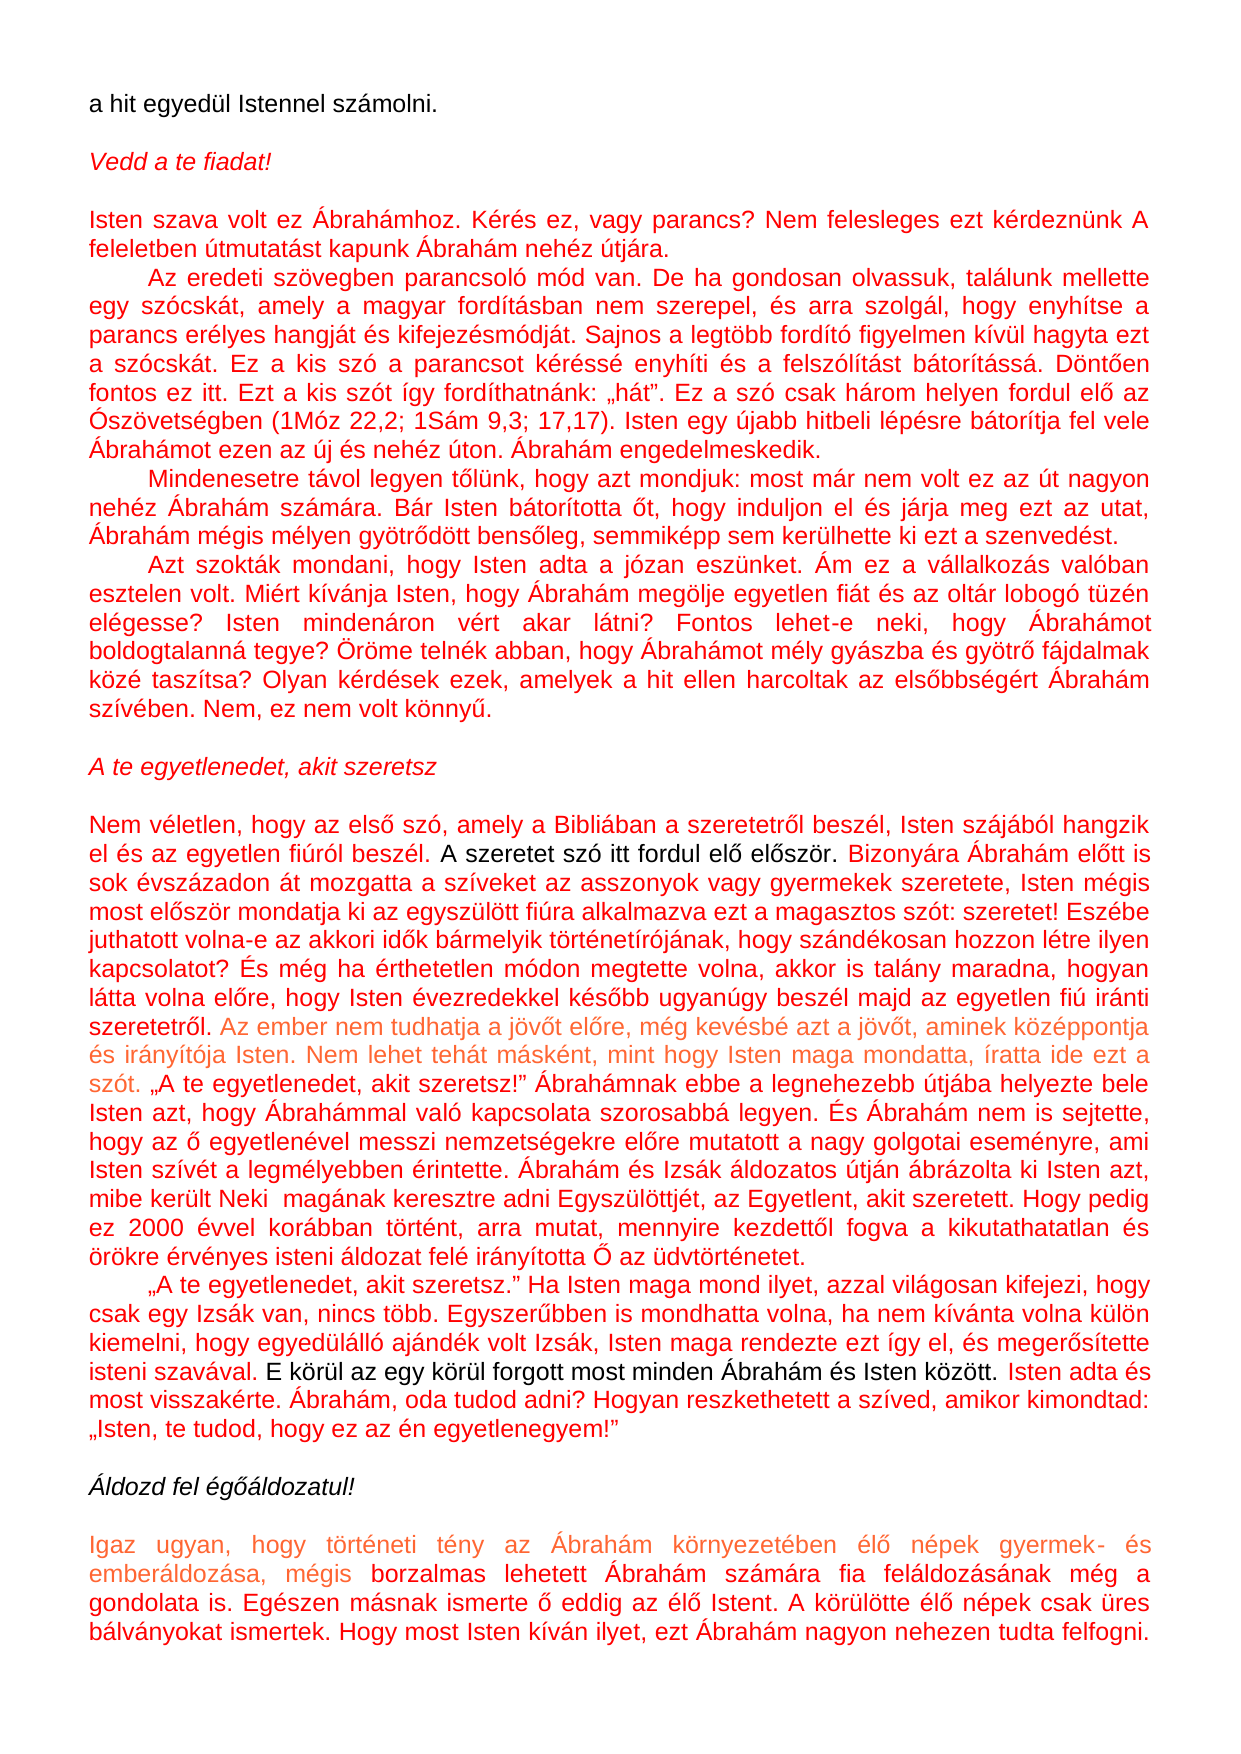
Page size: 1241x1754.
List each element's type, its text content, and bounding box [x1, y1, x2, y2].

text Az eredeti szövegben parancsoló mód van. De ha gondosan olvassuk, találunk mellette egy szócskát, amely a magyar fordításban nem szerepel, és arra szolgál, hogy enyhítse a parancs erélyes hangját és kifejezésmódját. Sajnos a legtöbb fordító figyelmen kívül hagyta ezt a szócskát. Ez a kis szó a parancsot kéréssé enyhíti és a felszólítást bátorítássá. Döntően fontos ez itt. Ezt a kis szót így fordíthatnánk: „hát”. Ez a szó csak három helyen fordul elő az Ószövetségben (1Móz 22,2; 1Sám 9,3; 17,17). Isten egy újabb hitbeli lépésre bátorítja fel vele Ábrahámot ezen az új és nehéz úton. Ábrahám engedelmeskedik. [88, 262, 1152, 464]
text A te egyetlenedet, akit szeretsz [88, 752, 1152, 781]
text Igaz ugyan, hogy történeti tény az Ábrahám környezetében élő népek gyermek‑ és emberáldozása, mégis borzalmas lehetett Ábrahám számára fia feláldozásának még a gondolata is. Egészen másnak ismerte ő eddig az élő Istent. A körülötte élő népek csak üres bálványokat ismertek. Hogy most Isten kíván ilyet, ezt Ábrahám nagyon nehezen tudta felfogni. [88, 1530, 1152, 1645]
text Mindenesetre távol legyen tőlünk, hogy azt mondjuk: most már nem volt ez az út nagyon nehéz Ábrahám számára. Bár Isten bátorította őt, hogy induljon el és járja meg ezt az utat, Ábrahám mégis mélyen gyötrődött bensőleg, semmiképp sem kerülhette ki ezt a szenvedést. [88, 464, 1152, 550]
text Áldozd fel égőáldozatul! [88, 1472, 1152, 1501]
text „A te egyetlenedet, akit szeretsz.” Ha Isten maga mond ilyet, azzal világosan kifejezi, hogy csak egy Izsák van, nincs több. Egyszerűbben is mondhatta volna, ha nem kívánta volna külön kiemelni, hogy egyedülálló ajándék volt Izsák, Isten maga rendezte ezt így el, és megerősítette isteni szavával. E körül az egy körül forgott most minden Ábrahám és Isten között. Isten adta és most visszakérte. Ábrahám, oda tudod adni? Hogyan reszkethetett a szíved, amikor kimondtad: „Isten, te tudod, hogy ez az én egyetlenegyem!” [88, 1270, 1152, 1443]
text Azt szokták mondani, hogy Isten adta a józan eszünket. Ám ez a vállalkozás valóban esztelen volt. Miért kívánja Isten, hogy Ábrahám megölje egyetlen fiát és az oltár lobogó tüzén elégesse? Isten mindenáron vért akar látni? Fontos lehet‑e neki, hogy Ábrahámot boldogtalanná tegye? Öröme telnék abban, hogy Ábrahámot mély gyászba és gyötrő fájdalmak közé taszítsa? Olyan kérdések ezek, amelyek a hit ellen harcoltak az elsőbbségért Ábrahám szívében. Nem, ez nem volt könnyű. [88, 550, 1152, 722]
text Nem véletlen, hogy az első szó, amely a Bibliában a szeretetről beszél, Isten szájából hangzik el és az egyetlen fiúról beszél. A szeretet szó itt fordul elő először. Bizonyára Ábrahám előtt is sok évszázadon át mozgatta a szíveket az asszonyok vagy gyermekek szeretete, Isten mégis most először mondatja ki az egyszülött fiúra alkalmazva ezt a magasztos szót: szeretet! Eszébe juthatott volna‑e az akkori idők bármelyik történetírójának, hogy szándékosan hozzon létre ilyen kapcsolatot? És még ha érthetetlen módon megtette volna, akkor is talány maradna, hogyan látta volna előre, hogy Isten évezredekkel később ugyanúgy beszél majd az egyetlen fiú iránti szeretetről. Az ember nem tudhatja a jövőt előre, még kevésbé azt a jövőt, aminek középpontja és irányítója Isten. Nem lehet tehát másként, mint hogy Isten maga mondatta, íratta ide ezt a szót. „A te egyetlenedet, akit szeretsz!” Ábrahámnak ebbe a legnehezebb útjába helyezte bele Isten azt, hogy Ábrahámmal való kapcsolata szorosabbá legyen. És Ábrahám nem is sejtette, hogy az ő egyetlenével messzi nemzetségekre előre mutatott a nagy golgotai eseményre, ami Isten szívét a legmélyebben érintette. Ábrahám és Izsák áldozatos útján ábrázolta ki Isten azt, mibe került Neki magának keresztre adni Egyszülöttjét, az Egyetlent, akit szeretett. Hogy pedig ez 2000 évvel korábban történt, arra mutat, mennyire kezdettől fogva a kikutathatatlan és örökre érvényes isteni áldozat felé irányította Ő az üdvtörténetet. [88, 810, 1152, 1270]
text Isten szava volt ez Ábrahámhoz. Kérés ez, vagy parancs? Nem felesleges ezt kérdeznünk A feleletben útmutatást kapunk Ábrahám nehéz útjára. [88, 205, 1152, 262]
text a hit egyedül Istennel számolni. [88, 88, 1152, 117]
text Vedd a te fiadat! [88, 147, 1152, 176]
